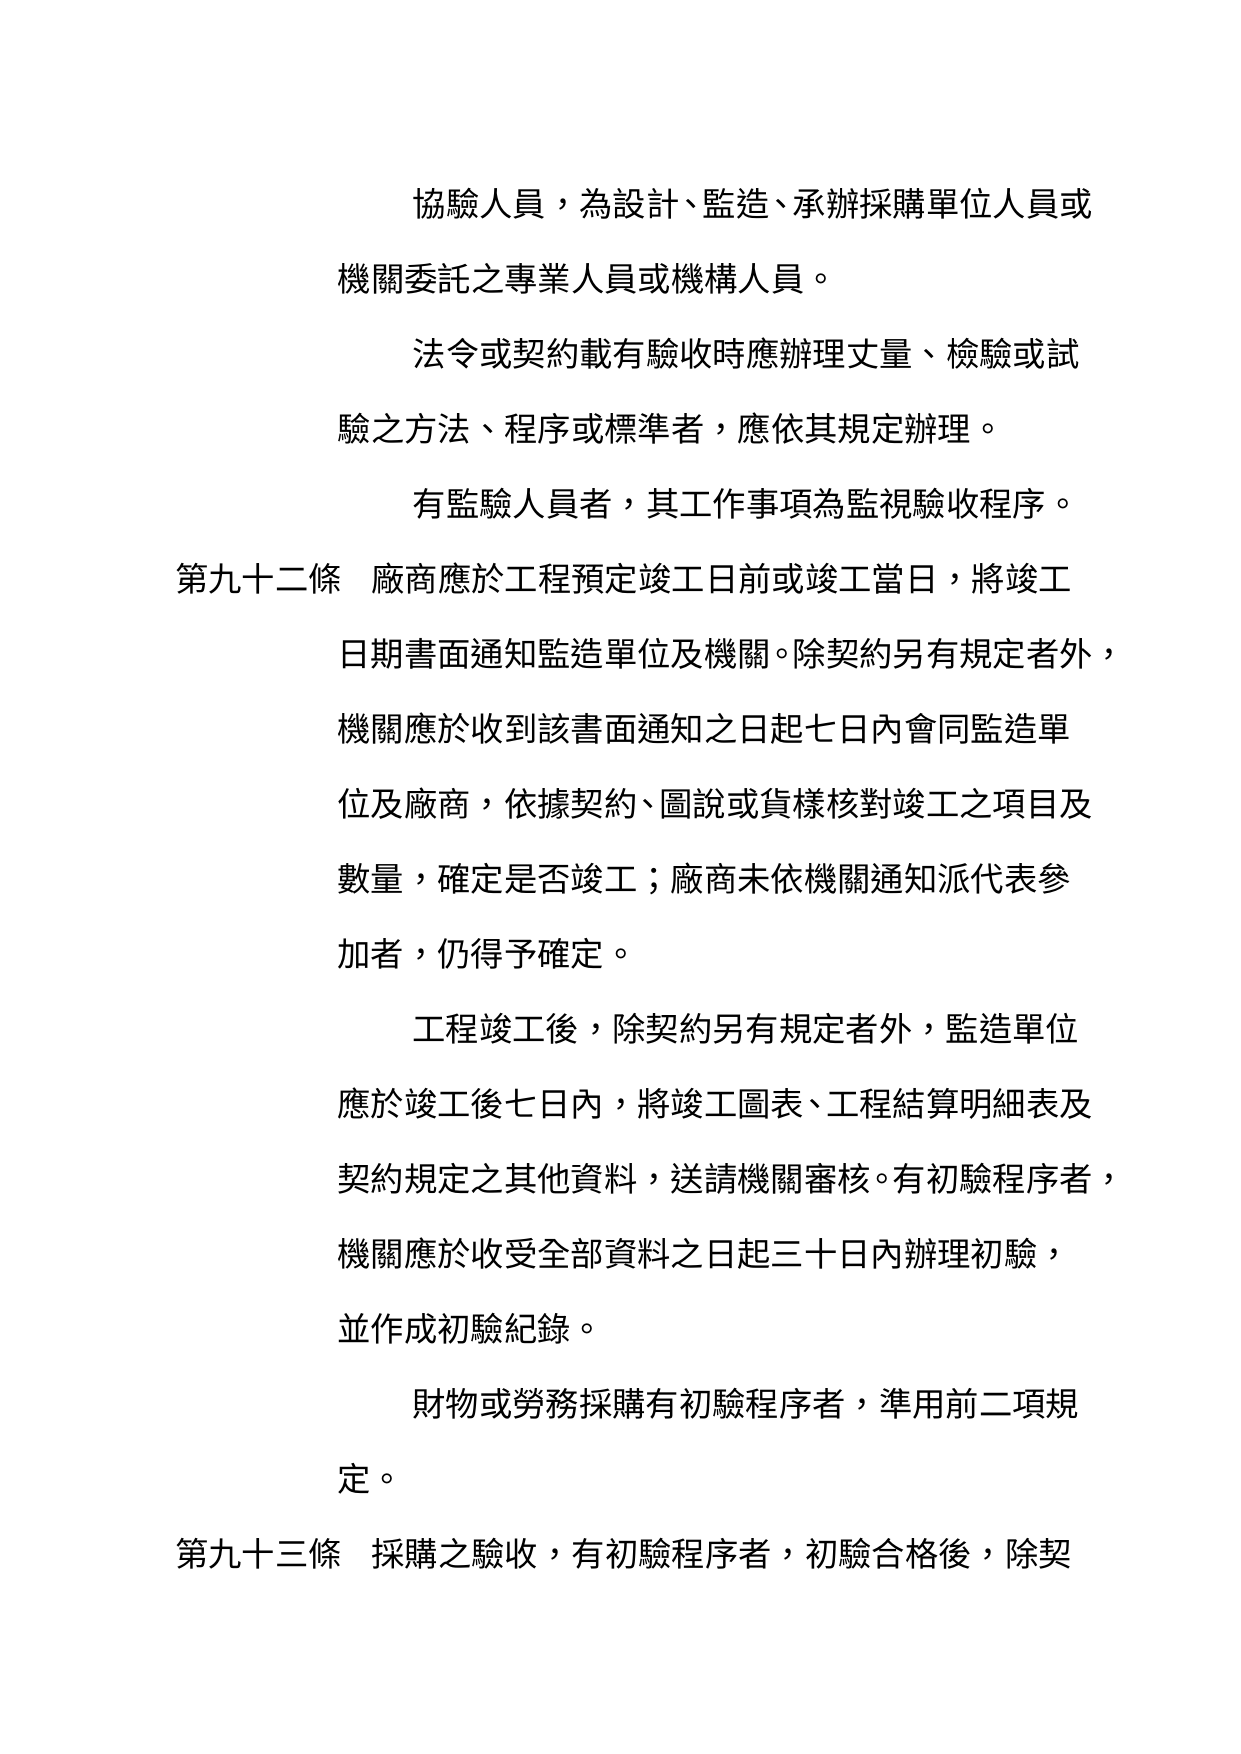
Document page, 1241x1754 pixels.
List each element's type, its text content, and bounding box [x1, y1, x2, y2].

text 財物或勞務採購有初驗程序者，準用前二項規定。 [337, 1364, 1092, 1514]
text 有監驗人員者，其工作事項為監視驗收程序。 [337, 464, 1092, 539]
text 法令或契約載有驗收時應辦理丈量、檢驗或試驗之方法、程序或標準者，應依其規定辦理。 [337, 314, 1092, 464]
text 協驗人員，為設計、監造、承辦採購單位人員或機關委託之專業人員或機構人員。 [337, 164, 1092, 314]
text 第九十三條 採購之驗收，有初驗程序者，初驗合格後，除契 [175, 1514, 1092, 1589]
text 第九十二條 廠商應於工程預定竣工日前或竣工當日，將竣工日期書面通知監造單位及機關。除契約另有規定者外，機關應於收到該書面通知之日起七日內會同監造單位及廠商，依據契約、圖說或貨樣核對竣工之項目及數量，確定是否竣工；廠商未依機關通知派代表參加者，仍得予確定。 [175, 539, 1092, 989]
text 工程竣工後，除契約另有規定者外，監造單位應於竣工後七日內，將竣工圖表、工程結算明細表及契約規定之其他資料，送請機關審核。有初驗程序者，機關應於收受全部資料之日起三十日內辦理初驗，並作成初驗紀錄。 [337, 989, 1092, 1364]
